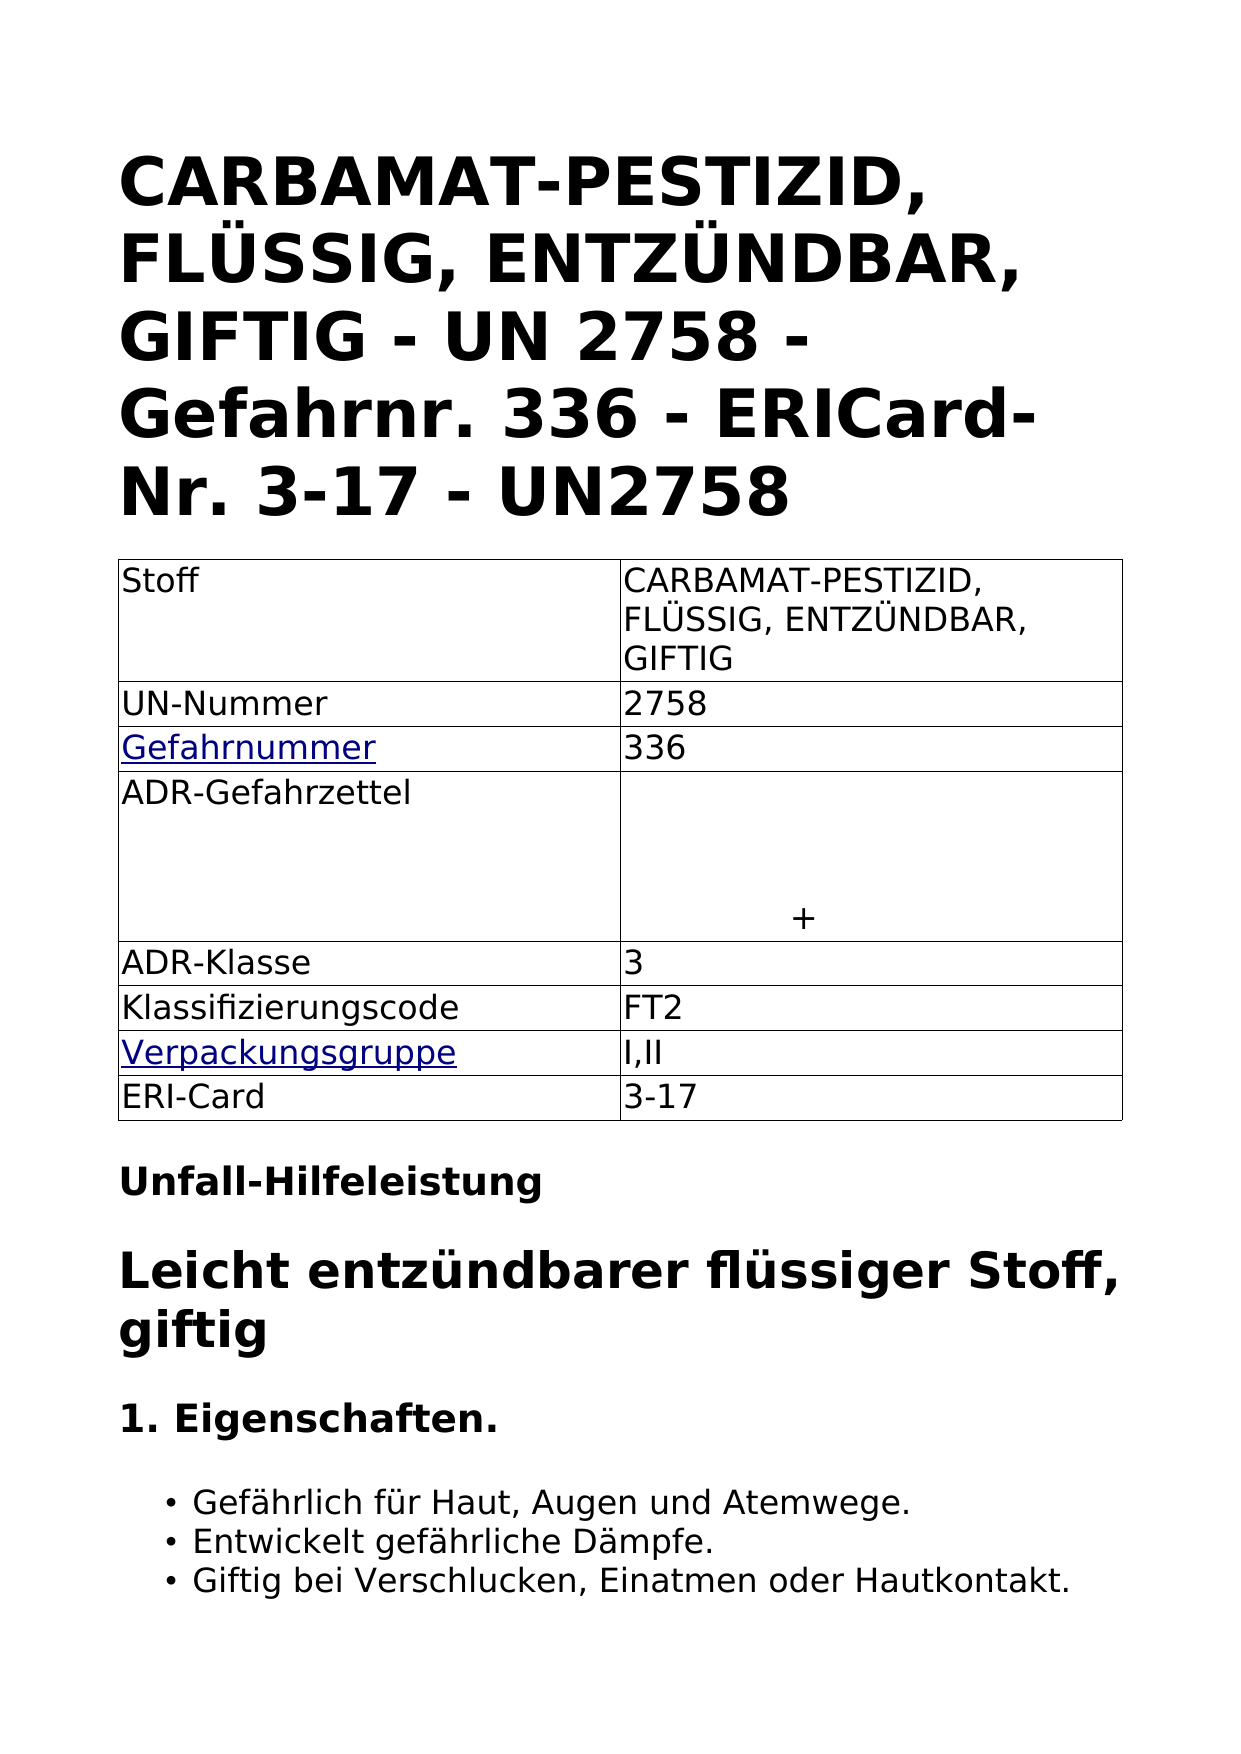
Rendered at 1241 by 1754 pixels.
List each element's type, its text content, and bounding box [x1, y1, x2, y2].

list Gefährlich für Haut, Augen und Atemwege. [177, 1483, 1122, 1522]
table_cell UN-Nummer [119, 682, 620, 726]
table_cell 2758 [621, 682, 1122, 726]
table_cell Gefahrnummer [119, 727, 620, 771]
table_cell 3-17 [621, 1076, 1122, 1120]
list Giftig bei Verschlucken, Einatmen oder Hautkontakt. [177, 1561, 1122, 1600]
subtitle Unfall-Hilfeleistung [118, 1160, 1122, 1205]
table_cell FT2 [621, 986, 1122, 1030]
table_cell 336 [621, 727, 1122, 771]
table_cell ERI-Card [119, 1076, 620, 1120]
table_cell ADR-Gefahrzettel [119, 772, 620, 941]
subtitle CARBAMAT-PESTIZID, FLÜSSIG, ENTZÜNDBAR, GIFTIG - UN 2758 - Gefahrnr. 336 - ERICard-Nr. 3-17 - UN2758 [118, 143, 1122, 531]
table_cell ADR-Klasse [119, 942, 620, 985]
subtitle Leicht entzündbarer flüssiger Stoff, giftig [118, 1242, 1122, 1359]
table_cell + [621, 772, 1122, 941]
table_header Stoff [119, 560, 620, 681]
table_cell 3 [621, 942, 1122, 985]
list Entwickelt gefährliche Dämpfe. [177, 1522, 1122, 1561]
table_cell Klassifizierungscode [119, 986, 620, 1030]
table_cell Verpackungsgruppe [119, 1031, 620, 1075]
table_header CARBAMAT-PESTIZID, FLÜSSIG, ENTZÜNDBAR, GIFTIG [621, 560, 1122, 681]
subtitle 1. Eigenschaften. [118, 1396, 1122, 1442]
table_cell I,II [621, 1031, 1122, 1075]
